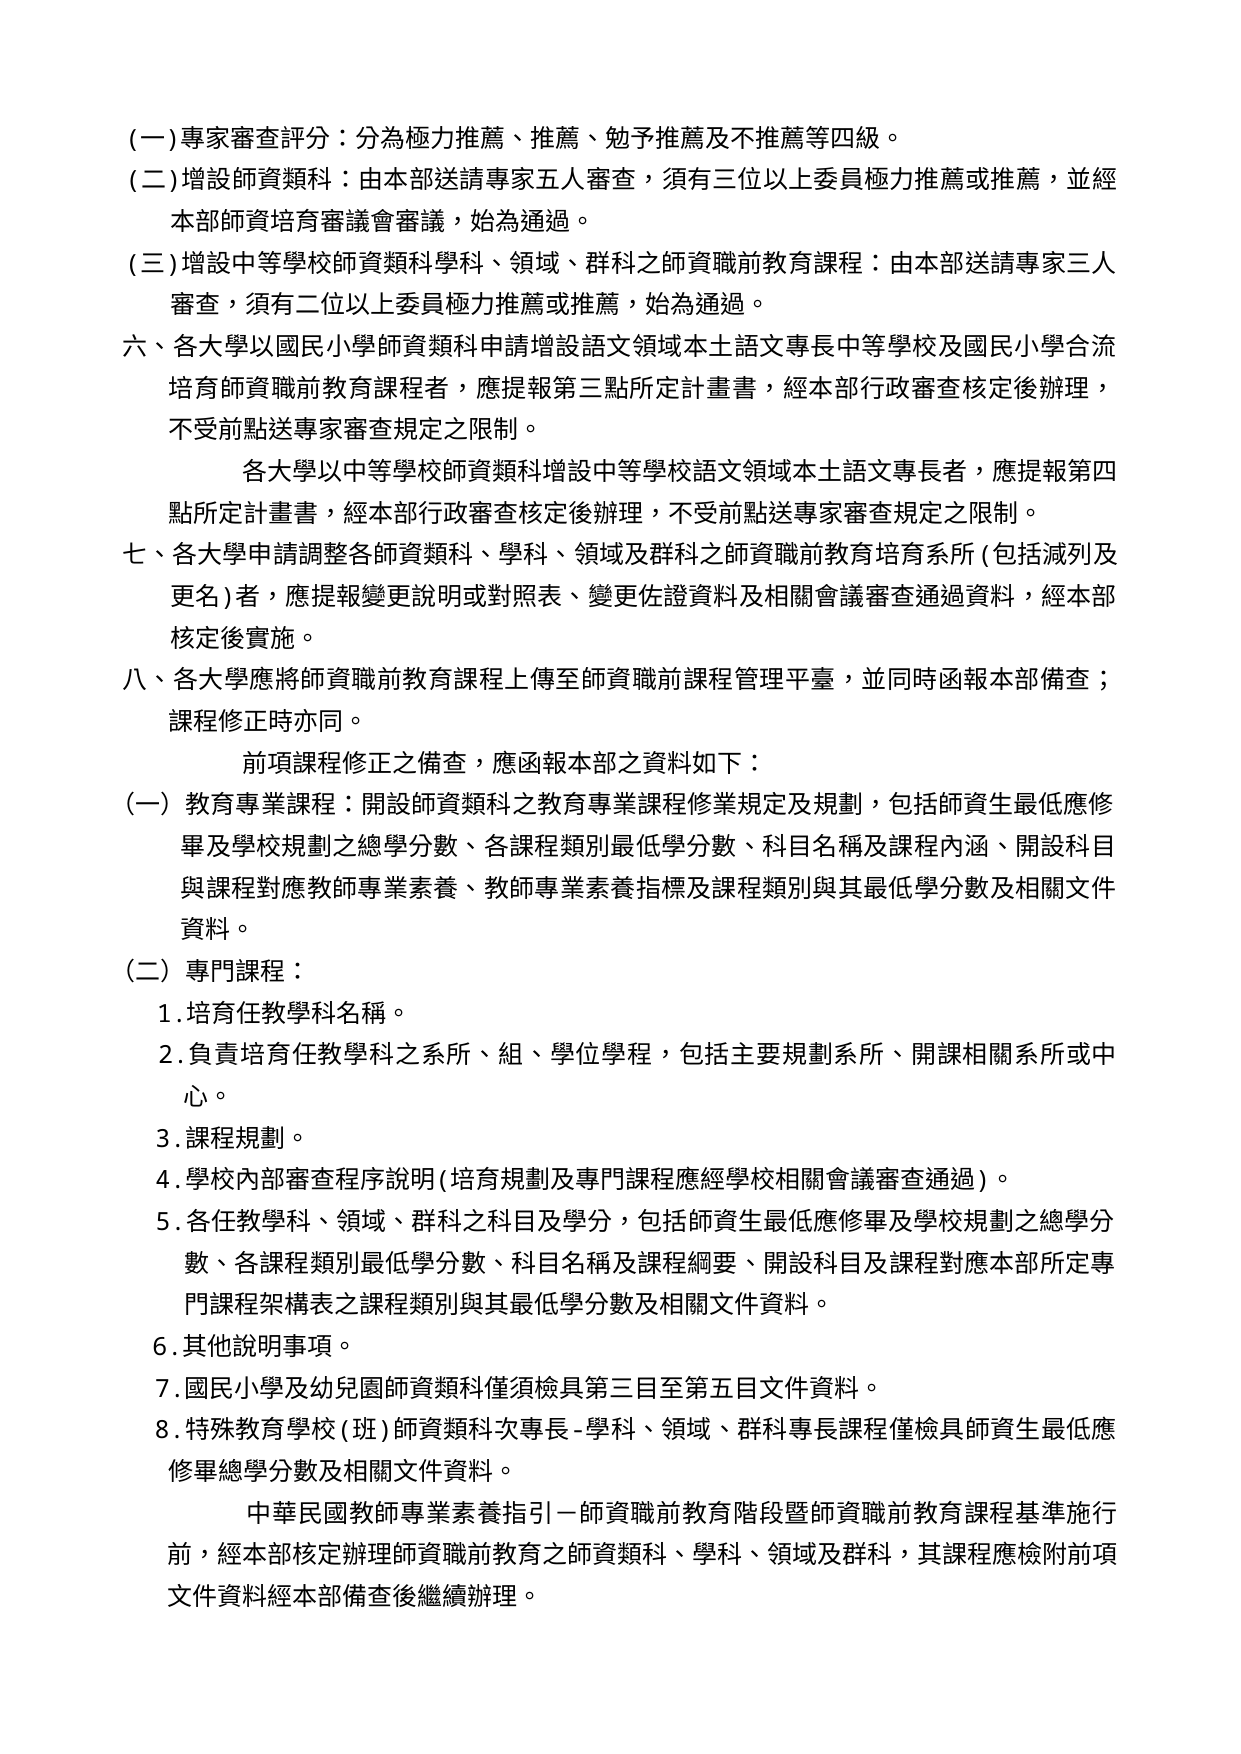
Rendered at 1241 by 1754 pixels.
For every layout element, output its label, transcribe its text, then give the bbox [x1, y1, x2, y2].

table_header (一)專家審查評分：分為極力推薦、推薦、勉予推薦及不推薦等四級。 (二)增設師資類科：由本部送請專家五人審查，須有三位以上委員極力推薦或推薦，並經本部師資培育審議會審議，始為通過。 (三)增設中等學校師資類科學科、領域、群科之師資職前教育課程：由本部送請專家三人審查，須有二位以上委員極力推薦或推薦，始為通過。 六、各大學以國民小學師資類科申請增設語文領域本土語文專長中等學校及國民小學合流培育師資職前教育課程者，應提報第三點所定計畫書，經本部行政審查核定後辦理，不受前點送專家審查規定之限制。 各大學以中等學校師資類科增設中等學校語文領域本土語文專長者，應提報第四點所定計畫書，經本部行政審查核定後辦理，不受前點送專家審查規定之限制。 七、各大學申請調整各師資類科、學科、領域及群科之師資職前教育培育系所(包括減列及更名)者，應提報變更說明或對照表、變更佐證資料及相關會議審查通過資料，經本部核定後實施。 八、各大學應將師資職前教育課程上傳至師資職前課程管理平臺，並同時函報本部備查；課程修正時亦同。 前項課程修正之備查，應函報本部之資料如下： （一）教育專業課程：開設師資類科之教育專業課程修業規定及規劃，包括師資生最低應修畢及學校規劃之總學分數、各課程類別最低學分數、科目名稱及課程內涵、開設科目與課程對應教師專業素養、教師專業素養指標及課程類別與其最低學分數及相關文件資料。 （二）專門課程： 1.培育任教學科名稱。 2.負責培育任教學科之系所、組、學位學程，包括主要規劃系所、開課相關系所或中心。 3.課程規劃。 4.學校內部審查程序說明(培育規劃及專門課程應經學校相關會議審查通過)。 5.各任教學科、領域、群科之科目及學分，包括師資生最低應修畢及學校規劃之總學分數、各課程類別最低學分數、科目名稱及課程綱要、開設科目及課程對應本部所定專門課程架構表之課程類別與其最低學分數及相關文件資料。 6.其他說明事項。 7.國民小學及幼兒園師資類科僅須檢具第三目至第五目文件資料。 8.特殊教育學校(班)師資類科次專長-學科、領域、群科專長課程僅檢具師資生最低應修畢總學分數及相關文件資料。 中華民國教師專業素養指引－師資職前教育階段暨師資職前教育課程基準施行前，經本部核定辦理師資職前教育之師資類科、學科、領域及群科，其課程應檢附前項文件資料經本部備查後繼續辦理。 [111, 118, 1129, 1617]
